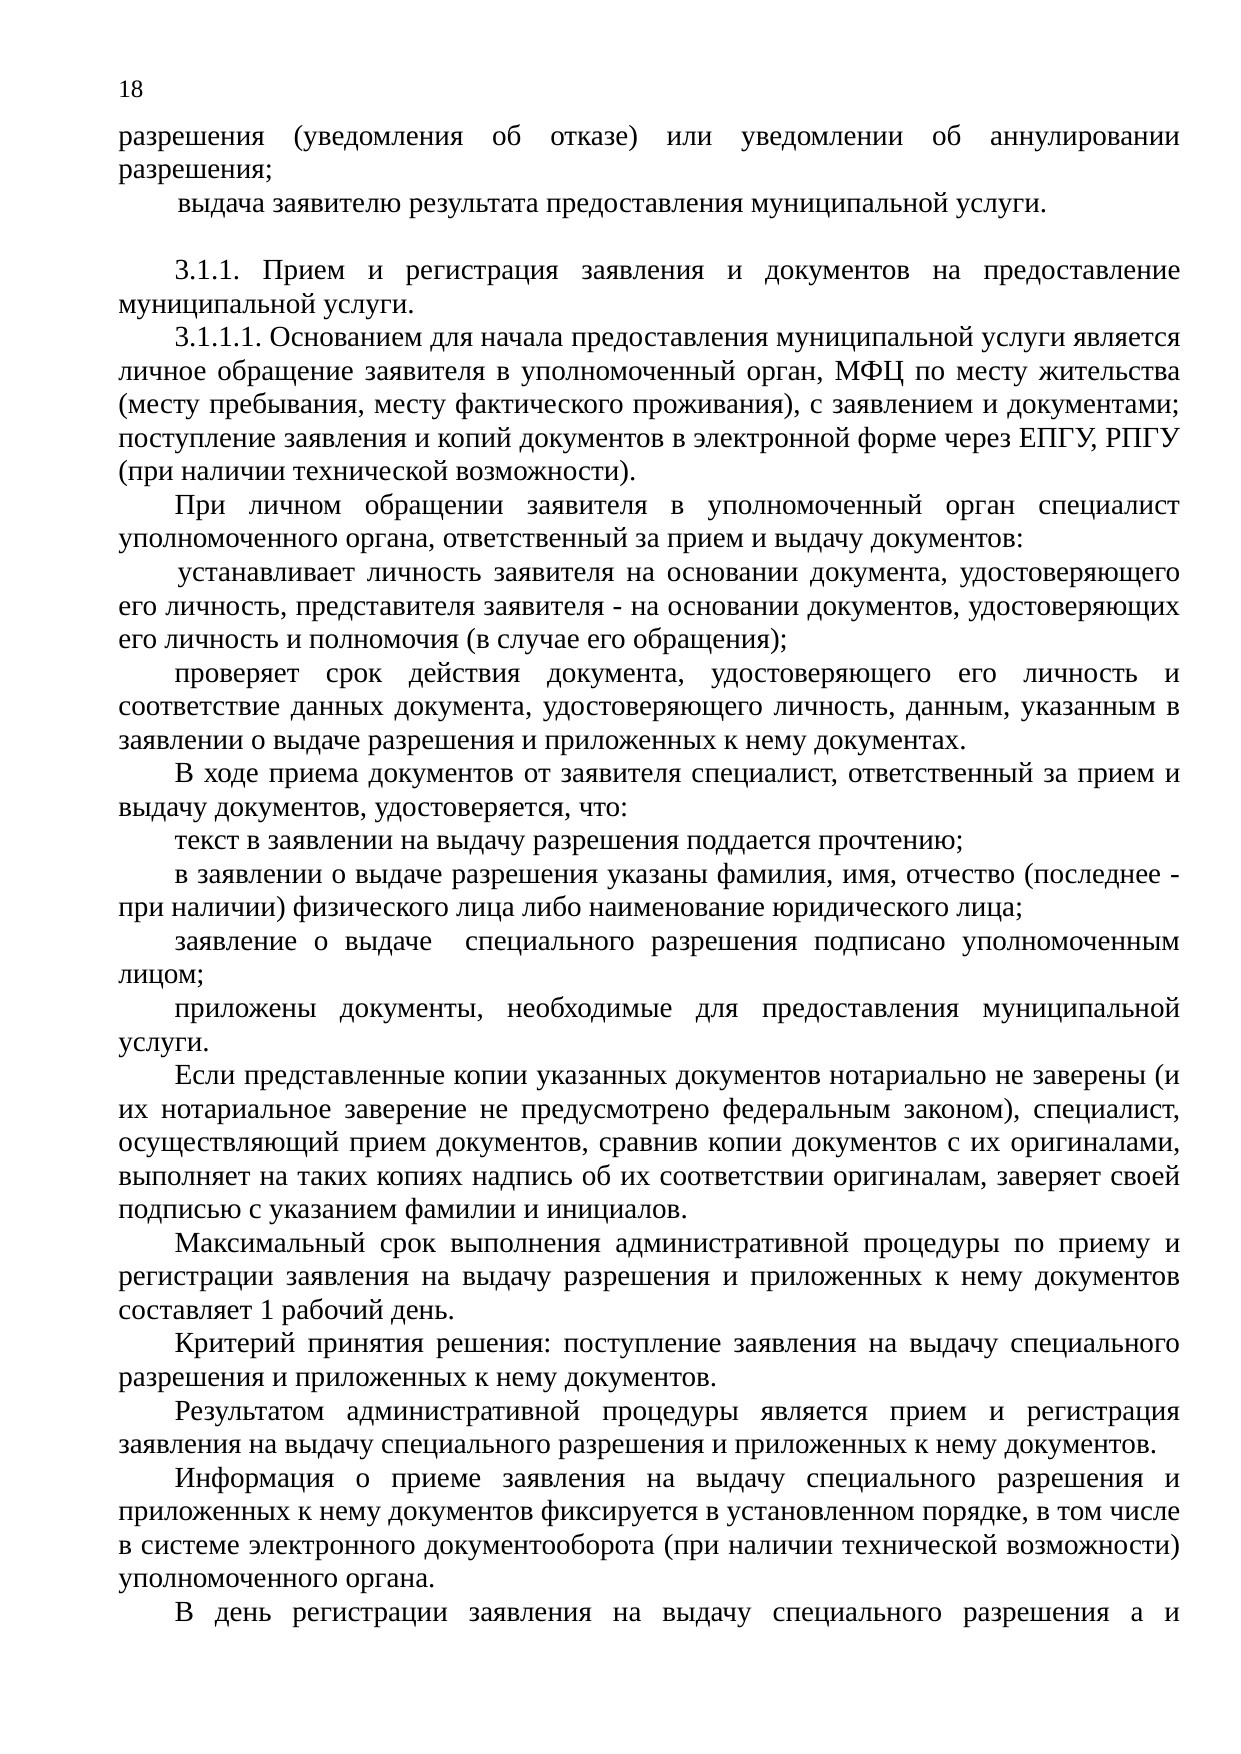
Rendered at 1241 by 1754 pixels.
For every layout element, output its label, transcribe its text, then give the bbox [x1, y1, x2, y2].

text в заявлении о выдаче разрешения указаны фамилия, имя, отчество (последнее - при наличии) физического лица либо наименование юридического лица; [118, 856, 1181, 923]
text При личном обращении заявителя в уполномоченный орган специалист уполномоченного органа, ответственный за прием и выдачу документов: [118, 487, 1181, 554]
text Результатом административной процедуры является прием и регистрация заявления на выдачу специального разрешения и приложенных к нему документов. [118, 1393, 1181, 1460]
text В день регистрации заявления на выдачу специального разрешения а и [118, 1594, 1181, 1627]
text приложены документы, необходимые для предоставления муниципальной услуги. [118, 990, 1181, 1057]
text Если представленные копии указанных документов нотариально не заверены (и их нотариальное заверение не предусмотрено федеральным законом), специалист, осуществляющий прием документов, сравнив копии документов с их оригиналами, выполняет на таких копиях надпись об их соответствии оригиналам, заверяет своей подписью с указанием фамилии и инициалов. [118, 1057, 1181, 1225]
text Информация о приеме заявления на выдачу специального разрешения и приложенных к нему документов фиксируется в установленном порядке, в том числе в системе электронного документооборота (при наличии технической возможности) уполномоченного органа. [118, 1460, 1181, 1594]
text В ходе приема документов от заявителя специалист, ответственный за прием и выдачу документов, удостоверяется, что: [118, 755, 1181, 822]
text разрешения (уведомления об отказе) или уведомлении об аннулировании разрешения; [118, 118, 1181, 185]
text Максимальный срок выполнения административной процедуры по приему и регистрации заявления на выдачу разрешения и приложенных к нему документов составляет 1 рабочий день. [118, 1225, 1181, 1326]
text заявление о выдаче специального разрешения подписано уполномоченным лицом; [118, 923, 1181, 990]
text текст в заявлении на выдачу разрешения поддается прочтению; [118, 822, 1181, 856]
text выдача заявителю результата предоставления муниципальной услуги. [118, 185, 1181, 219]
text проверяет срок действия документа, удостоверяющего его личность и соответствие данных документа, удостоверяющего личность, данным, указанным в заявлении о выдаче разрешения и приложенных к нему документах. [118, 655, 1181, 755]
text 3.1.1.1. Основанием для начала предоставления муниципальной услуги является личное обращение заявителя в уполномоченный орган, МФЦ по месту жительства (месту пребывания, месту фактического проживания), с заявлением и документами; поступление заявления и копий документов в электронной форме через ЕПГУ, РПГУ (при наличии технической возможности). [118, 319, 1181, 487]
text 3.1.1. Прием и регистрация заявления и документов на предоставление муниципальной услуги. [118, 252, 1181, 319]
text Критерий принятия решения: поступление заявления на выдачу специального разрешения и приложенных к нему документов. [118, 1326, 1181, 1393]
text устанавливает личность заявителя на основании документа, удостоверяющего его личность, представителя заявителя - на основании документов, удостоверяющих его личность и полномочия (в случае его обращения); [118, 554, 1181, 655]
